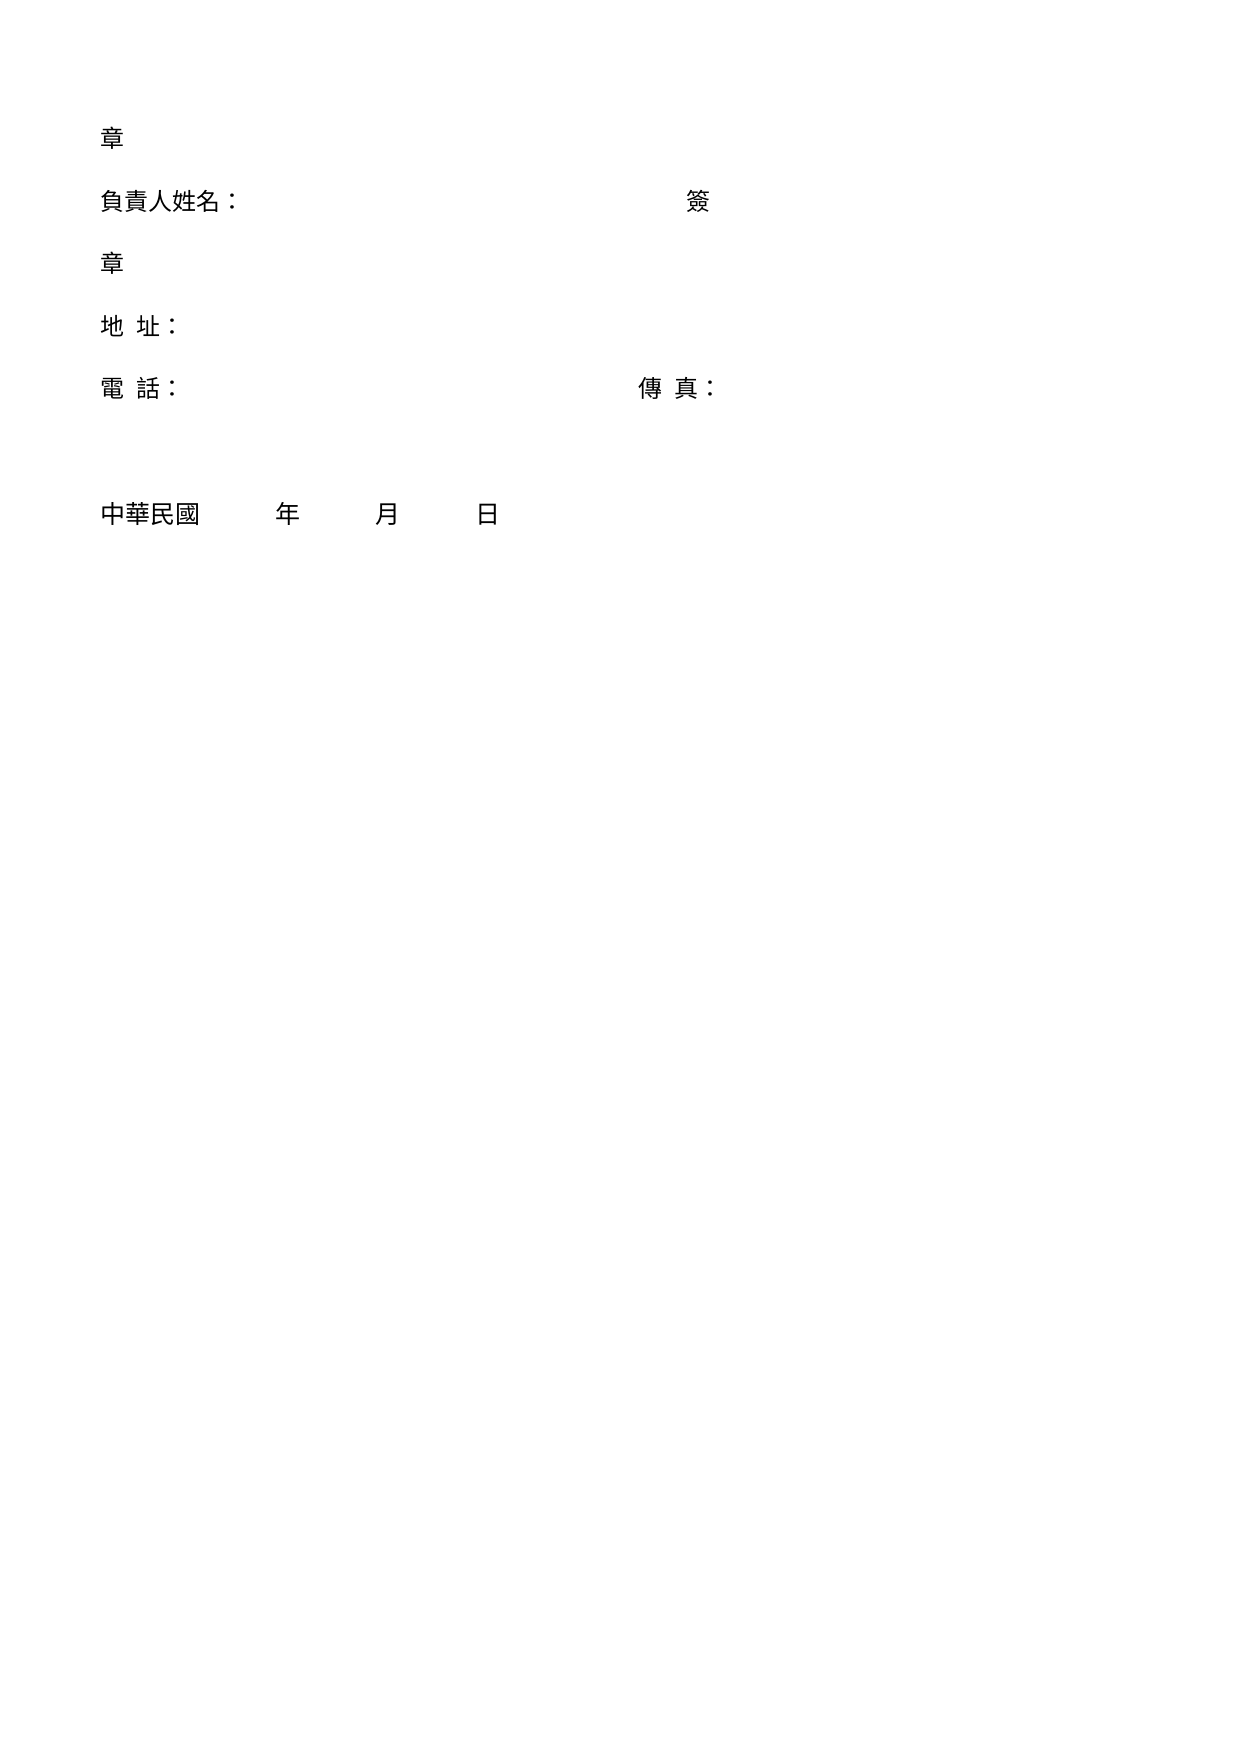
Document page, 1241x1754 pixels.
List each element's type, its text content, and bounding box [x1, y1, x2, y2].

table_header 中華民國 年 月 日 [89, 471, 1015, 533]
table_header 章 負責人姓名： 簽章 地 址： 電 話： 傳 真： [89, 96, 739, 408]
